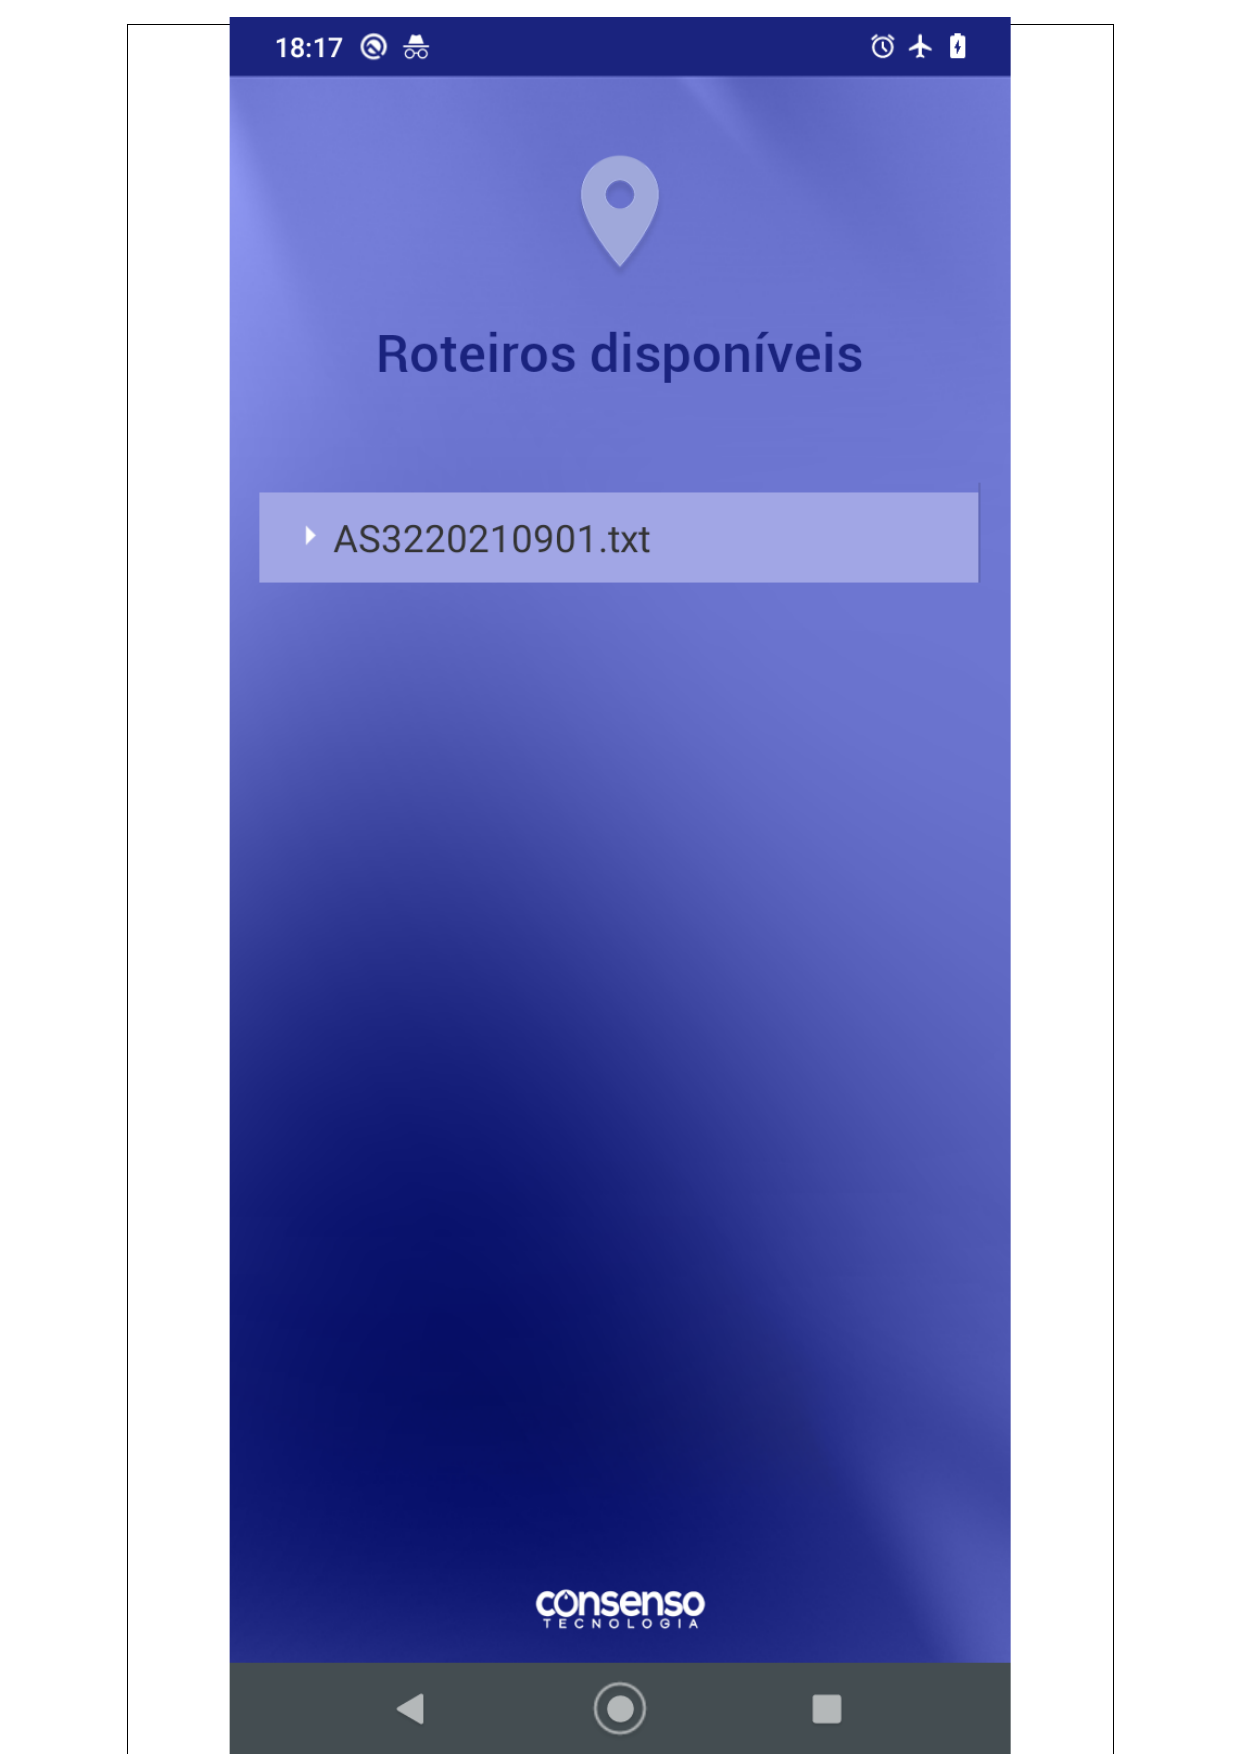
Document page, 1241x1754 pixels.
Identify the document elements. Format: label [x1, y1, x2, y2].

table_header [1011, 25, 1113, 1754]
table_header [128, 25, 229, 1754]
picture [229, 17, 1011, 1754]
